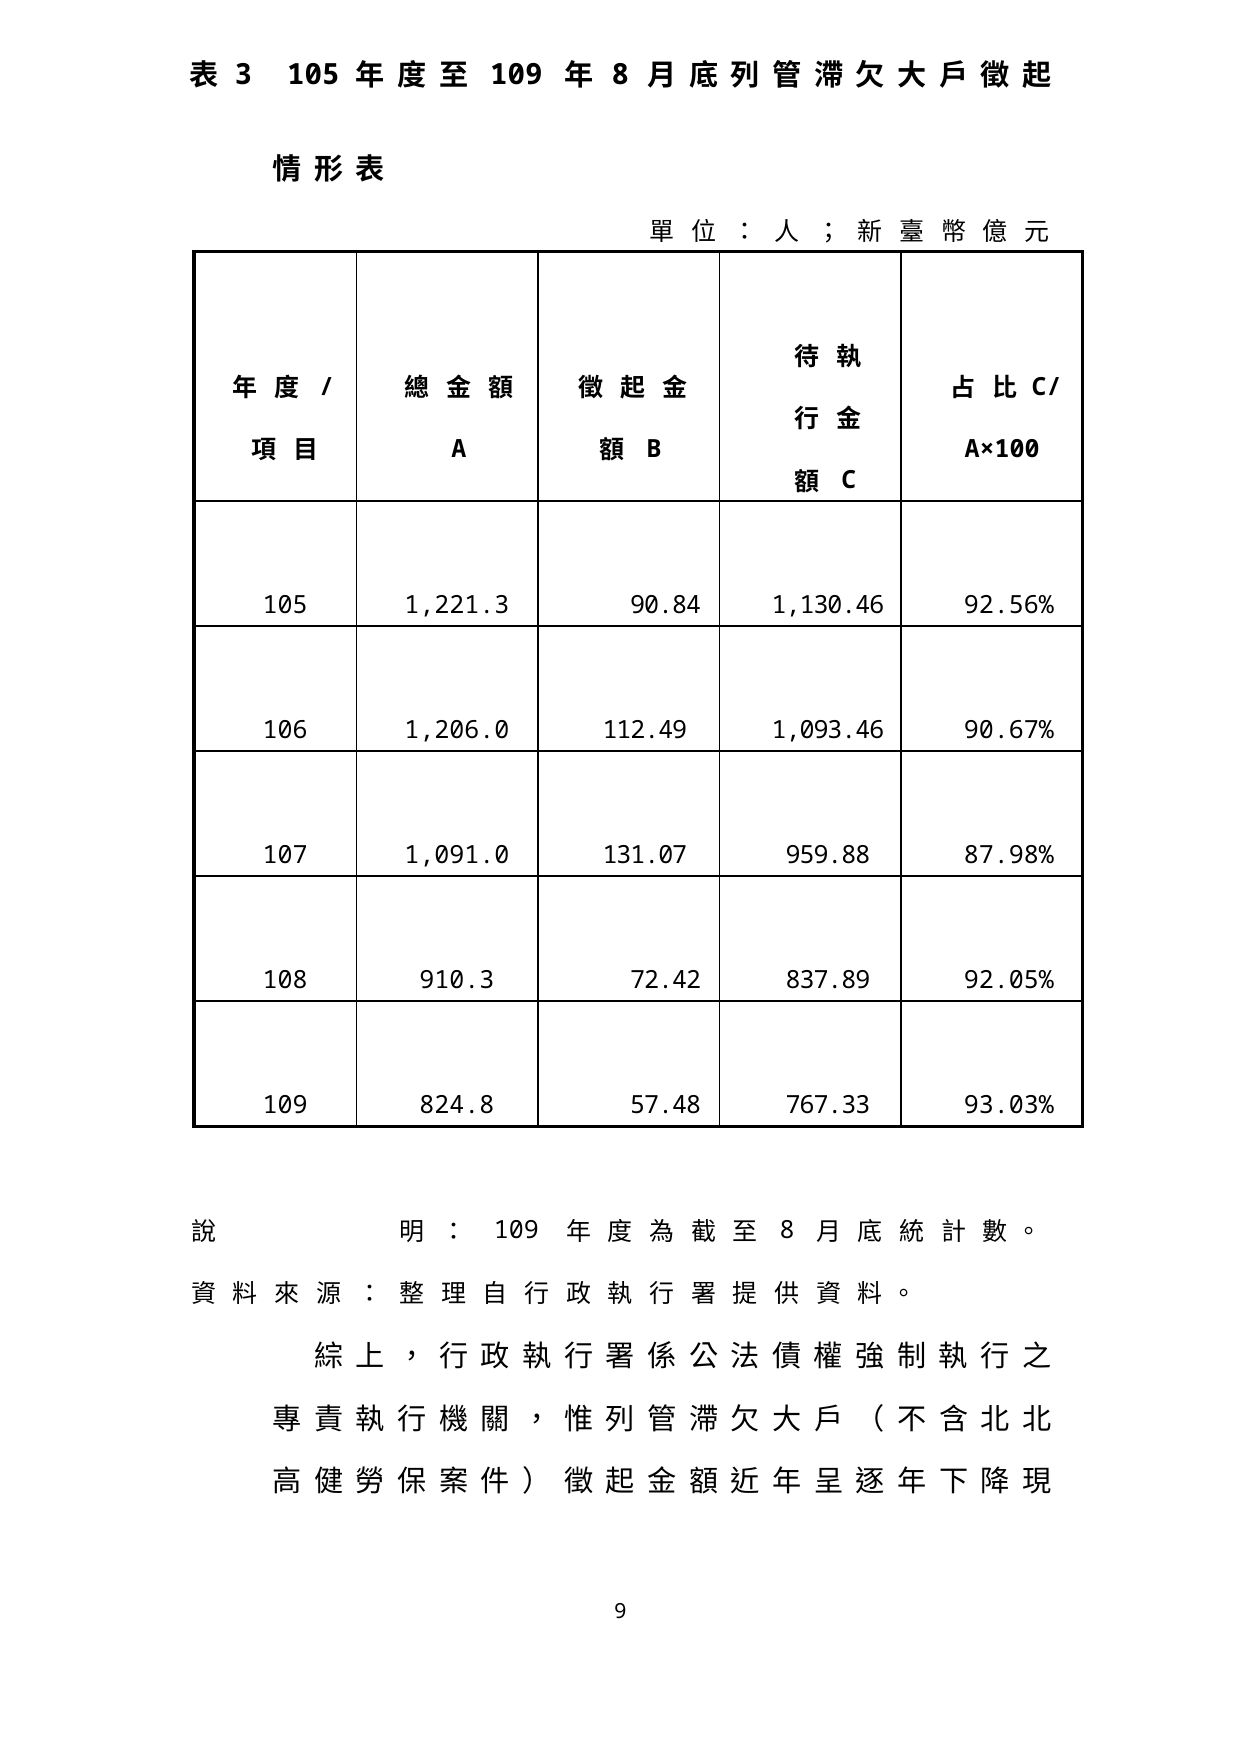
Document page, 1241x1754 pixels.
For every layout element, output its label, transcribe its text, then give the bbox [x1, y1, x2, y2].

table_cell 131.07 [539, 752, 719, 875]
table_cell 1,130.46 [720, 502, 900, 625]
table_cell 824.8 [357, 1002, 537, 1125]
table_header 占比C/A×100 [902, 253, 1081, 500]
table_cell 92.05% [902, 877, 1081, 1000]
table_cell 1,091.0 [357, 752, 537, 875]
table_cell 87.98% [902, 752, 1081, 875]
table_header 總金額A [357, 253, 537, 500]
table_cell 1,221.3 [357, 502, 537, 625]
table_cell 107 [196, 752, 356, 875]
table_cell 93.03% [902, 1002, 1081, 1125]
table_header 年度/項目 [196, 253, 356, 500]
table_header 待執行金額C [720, 253, 900, 500]
table_cell 1,093.46 [720, 627, 900, 750]
table_cell 910.3 [357, 877, 537, 1000]
text 單位：人；新臺幣億元 [183, 187, 1058, 250]
table_cell 108 [196, 877, 356, 1000]
table_cell 106 [196, 627, 356, 750]
text 說 明：109年度為截至8月底統計數。 [183, 1187, 1058, 1250]
table_cell 1,206.0 [357, 627, 537, 750]
table_cell 837.89 [720, 877, 900, 1000]
table_cell 112.49 [539, 627, 719, 750]
table_cell 92.56% [902, 502, 1081, 625]
table_cell 72.42 [539, 877, 719, 1000]
text 資料來源：整理自行政執行署提供資料。 [183, 1250, 1058, 1312]
table_cell 90.84 [539, 502, 719, 625]
table_cell 90.67% [902, 627, 1081, 750]
text 綜上，行政執行署係公法債權強制執行之專責執行機關，惟列管滯欠大戶（不含北北高健勞保案件）徵起金額近年呈逐年下降現 [242, 1312, 1058, 1500]
table_cell 959.88 [720, 752, 900, 875]
table_cell 105 [196, 502, 356, 625]
table_cell 767.33 [720, 1002, 900, 1125]
text 表3 105年度至109年8月底列管滯欠大戶徵起情形表 [183, 0, 1058, 187]
table_header 徵起金額B [539, 253, 719, 500]
table_cell 57.48 [539, 1002, 719, 1125]
table_cell 109 [196, 1002, 356, 1125]
